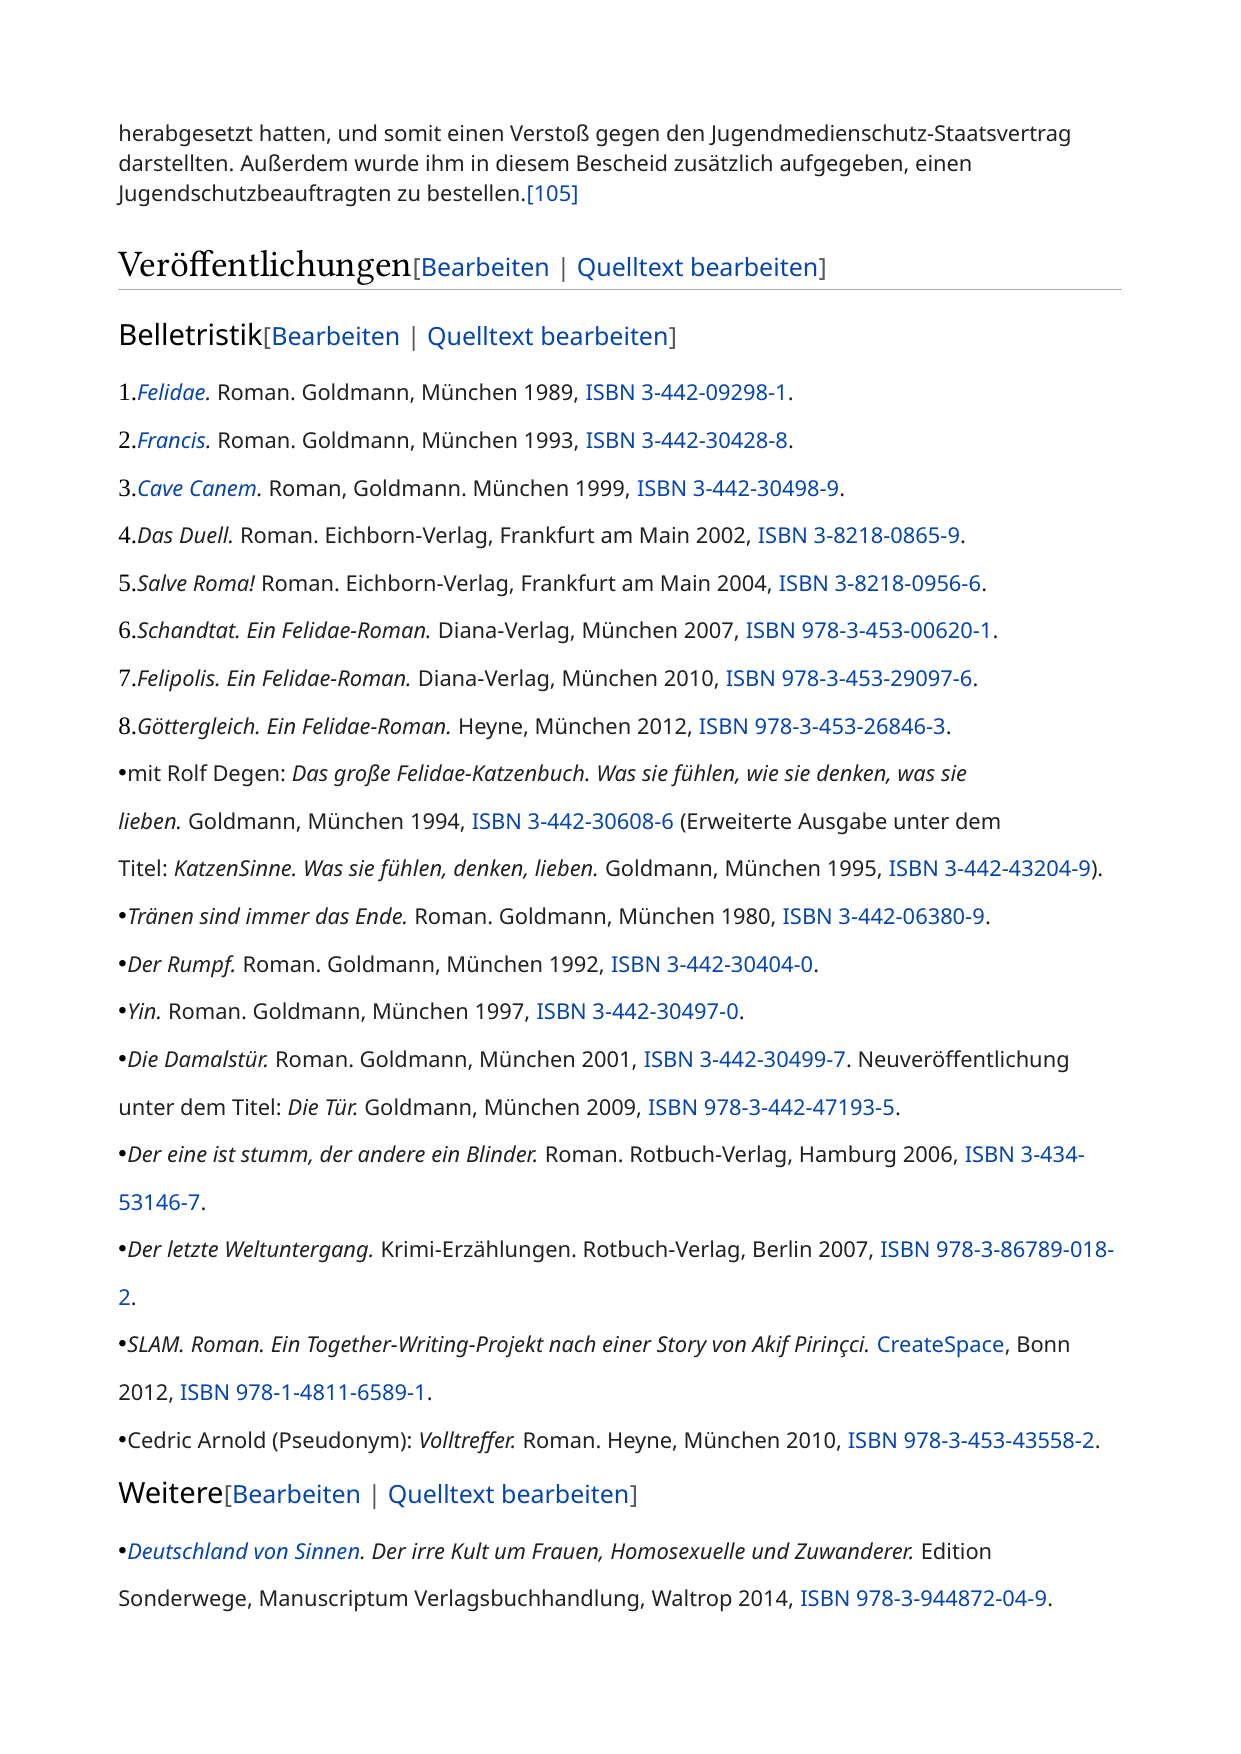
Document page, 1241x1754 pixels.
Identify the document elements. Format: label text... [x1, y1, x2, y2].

list Der Rumpf. Roman. Goldmann, München 1992, ISBN 3-442-30404-0. [118, 949, 1122, 978]
list Tränen sind immer das Ende. Roman. Goldmann, München 1980, ISBN 3-442-06380-9. [118, 901, 1122, 931]
list Das Duell. Roman. Eichborn-Verlag, Frankfurt am Main 2002, ISBN 3-8218-0865-9. [118, 520, 1122, 550]
list Cedric Arnold (Pseudonym): Volltreffer. Roman. Heyne, München 2010, ISBN 978-3-453-43558-2. [118, 1425, 1122, 1454]
subtitle Belletristik[Bearbeiten | Quelltext bearbeiten] [118, 314, 1122, 354]
list Cave Canem. Roman, Goldmann. München 1999, ISBN 3-442-30498-9. [118, 473, 1122, 502]
list Göttergleich. Ein Felidae-Roman. Heyne, München 2012, ISBN 978-3-453-26846-3. [118, 711, 1122, 740]
list mit Rolf Degen: Das große Felidae-Katzenbuch. Was sie fühlen, wie sie denken, was sie lieben. Goldmann, München 1994, ISBN 3-442-30608-6 (Erweiterte Ausgabe unter dem Titel: KatzenSinne. Was sie fühlen, denken, lieben. Goldmann, München 1995, ISBN 3-442-43204-9). [118, 758, 1122, 883]
subtitle Veröffentlichungen[Bearbeiten | Quelltext bearbeiten] [118, 243, 1122, 289]
list Die Damalstür. Roman. Goldmann, München 2001, ISBN 3-442-30499-7. Neuveröffentlichung unter dem Titel: Die Tür. Goldmann, München 2009, ISBN 978-3-442-47193-5. [118, 1044, 1122, 1121]
subtitle Weitere[Bearbeiten | Quelltext bearbeiten] [118, 1472, 1122, 1512]
list Yin. Roman. Goldmann, München 1997, ISBN 3-442-30497-0. [118, 996, 1122, 1026]
list Schandtat. Ein Felidae-Roman. Diana-Verlag, München 2007, ISBN 978-3-453-00620-1. [118, 615, 1122, 645]
list Der letzte Weltuntergang. Krimi-Erzählungen. Rotbuch-Verlag, Berlin 2007, ISBN 978-3-86789-018-2. [118, 1234, 1122, 1312]
list Francis. Roman. Goldmann, München 1993, ISBN 3-442-30428-8. [118, 425, 1122, 455]
list Felipolis. Ein Felidae-Roman. Diana-Verlag, München 2010, ISBN 978-3-453-29097-6. [118, 663, 1122, 693]
list Salve Roma! Roman. Eichborn-Verlag, Frankfurt am Main 2004, ISBN 3-8218-0956-6. [118, 568, 1122, 598]
text herabgesetzt hatten, und somit einen Verstoß gegen den Jugendmedienschutz-Staatsvertrag darstellten. Außerdem wurde ihm in diesem Bescheid zusätzlich aufgegeben, einen Jugendschutzbeauftragten zu bestellen.[105] [118, 118, 1122, 207]
list SLAM. Roman. Ein Together-Writing-Projekt nach einer Story von Akif Pirinçci. CreateSpace, Bonn 2012, ISBN 978-1-4811-6589-1. [118, 1329, 1122, 1407]
list Deutschland von Sinnen. Der irre Kult um Frauen, Homosexuelle und Zuwanderer. Edition Sonderwege, Manuscriptum Verlagsbuchhandlung, Waltrop 2014, ISBN 978-3-944872-04-9. [118, 1536, 1122, 1613]
list Felidae. Roman. Goldmann, München 1989, ISBN 3-442-09298-1. [118, 377, 1122, 407]
list Der eine ist stumm, der andere ein Blinder. Roman. Rotbuch-Verlag, Hamburg 2006, ISBN 3-434-53146-7. [118, 1139, 1122, 1216]
